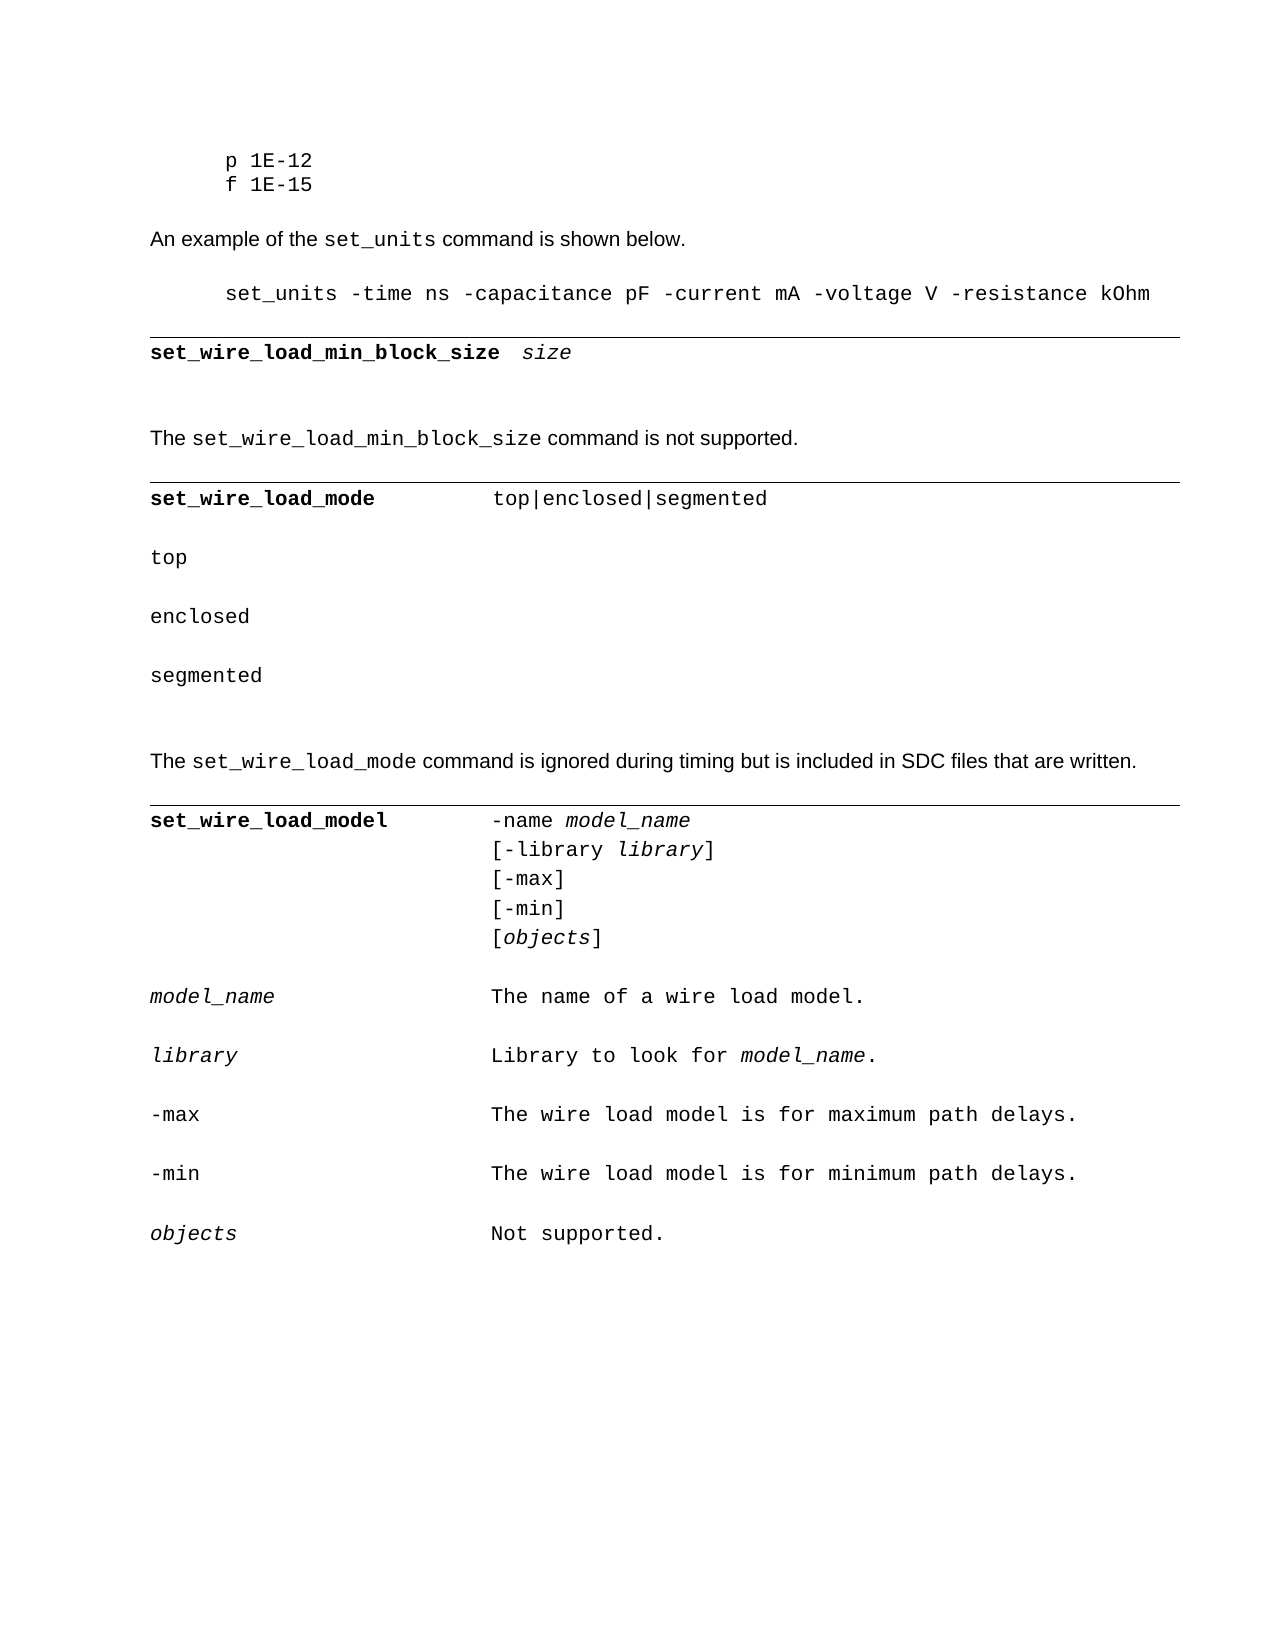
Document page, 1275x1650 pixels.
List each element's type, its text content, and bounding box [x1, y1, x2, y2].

table_cell The wire load model is for maximum path delays. [491, 1099, 1180, 1158]
table_cell [492, 541, 1180, 600]
table_cell -min [150, 1158, 491, 1217]
text p 1E-12 f 1E-15 [225, 150, 1180, 197]
table_cell [492, 660, 1180, 719]
table_header size [522, 338, 1180, 396]
table_cell model_name [150, 980, 491, 1039]
table_header top|enclosed|segmented [492, 483, 1180, 541]
table_header set_wire_load_mode [150, 483, 492, 541]
table_cell [492, 600, 1180, 659]
text The set_wire_load_min_block_size command is not supported. [150, 426, 1180, 452]
table_header -name model_name [-library library] [-max] [-min] [objects] [491, 806, 1180, 980]
table_header set_wire_load_model [150, 806, 491, 980]
text An example of the set_units command is shown below. [150, 227, 1180, 253]
table_cell library [150, 1040, 491, 1099]
table_header set_wire_load_min_block_size [150, 338, 522, 396]
table_cell segmented [150, 660, 492, 719]
table_cell -max [150, 1099, 491, 1158]
text set_units -time ns -capacitance pF -current mA -voltage V -resistance kOhm [150, 283, 1180, 307]
table_cell The name of a wire load model. [491, 980, 1180, 1039]
table_cell Library to look for model_name. [491, 1040, 1180, 1099]
table_cell enclosed [150, 600, 492, 659]
table_cell top [150, 541, 492, 600]
table_cell objects [150, 1217, 491, 1276]
table_cell The wire load model is for minimum path delays. [491, 1158, 1180, 1217]
table_cell Not supported. [491, 1217, 1180, 1276]
text The set_wire_load_mode command is ignored during timing but is included in SDC files that are written. [150, 749, 1180, 774]
